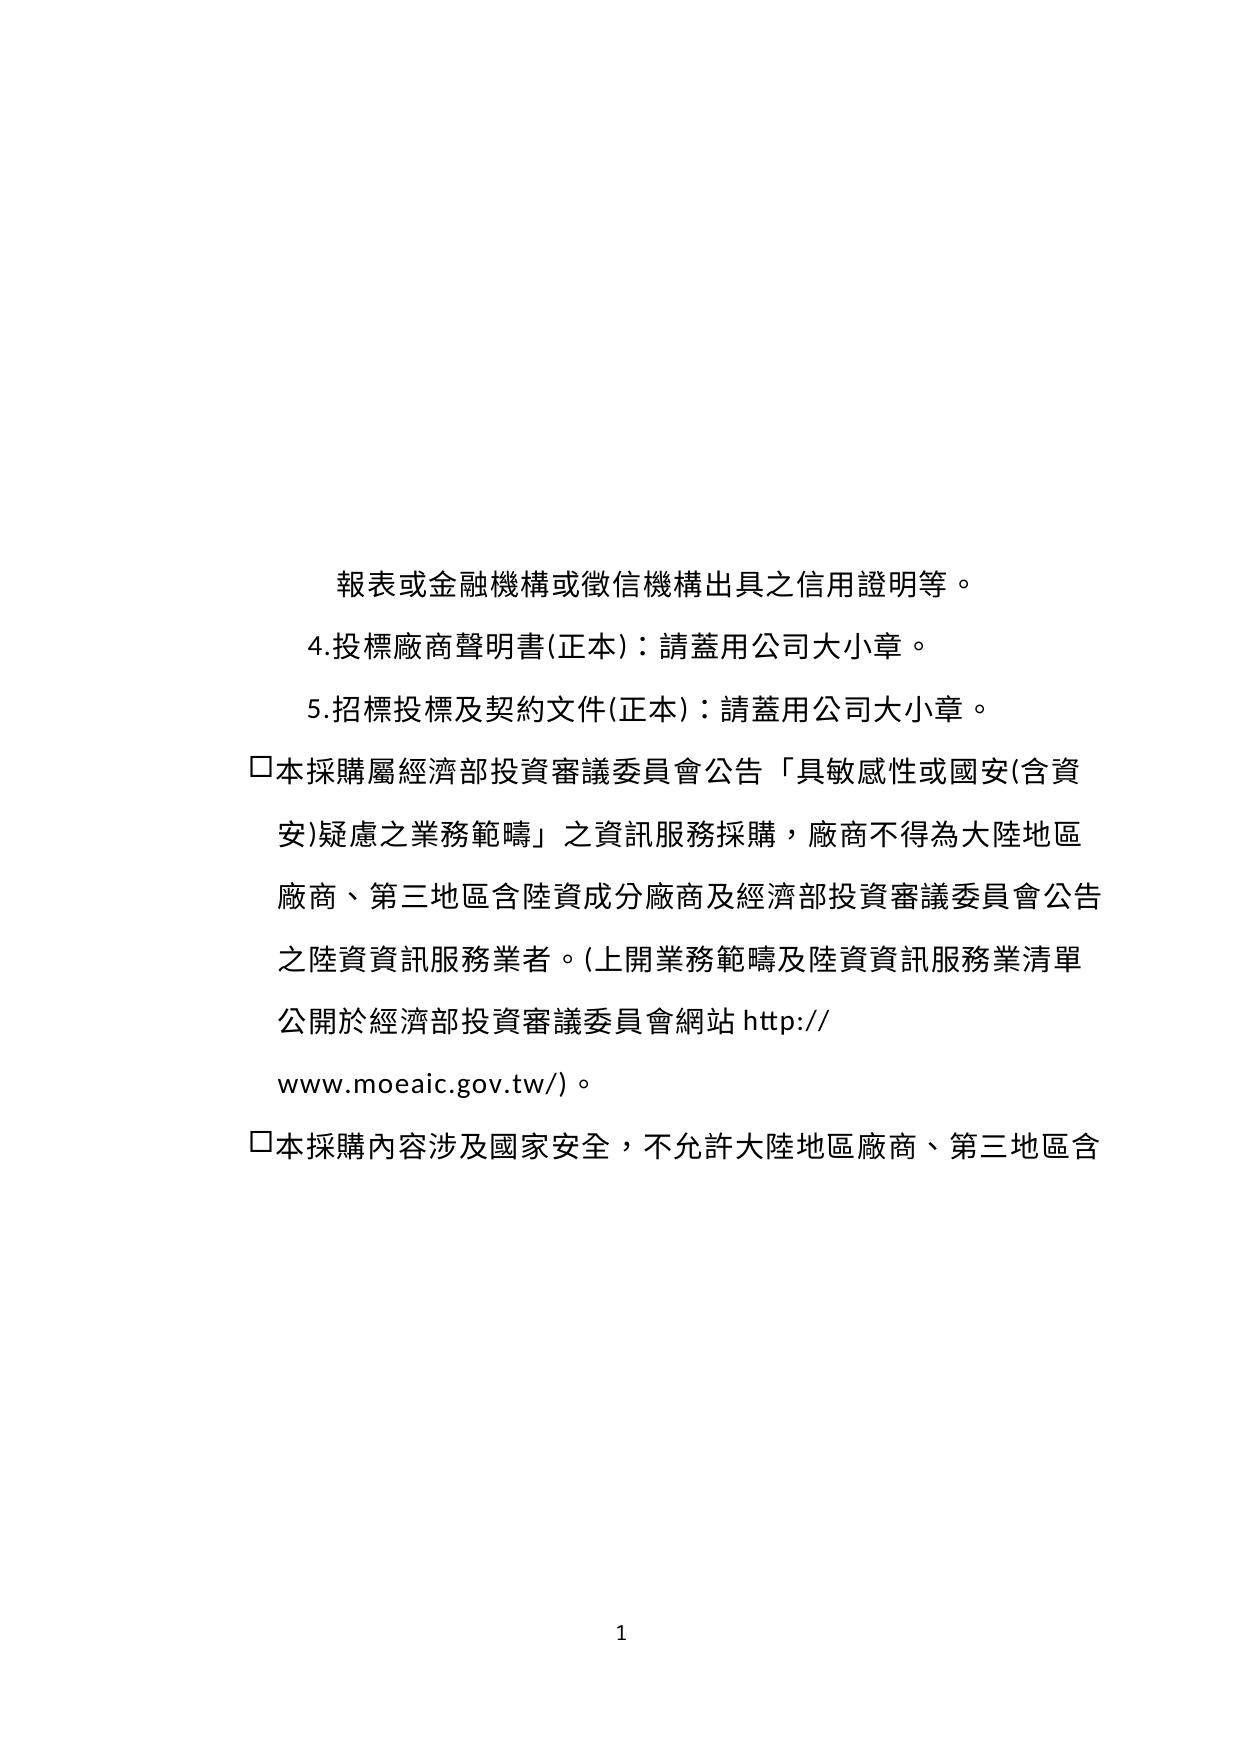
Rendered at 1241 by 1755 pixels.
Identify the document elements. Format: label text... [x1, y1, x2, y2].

text 本採購屬經濟部投資審議委員會公告「具敏感性或國安(含資安)疑慮之業務範疇」之資訊服務採購，廠商不得為大陸地區廠商、第三地區含陸資成分廠商及經濟部投資審議委員會公告之陸資資訊服務業者。(上開業務範疇及陸資資訊服務業清單公開於經濟部投資審議委員會網站http://www.moeaic.gov.tw/)。 [248, 728, 1110, 1103]
text 4.投標廠商聲明書(正本)：請蓋用公司大小章。 [307, 603, 1110, 666]
text 本採購內容涉及國家安全，不允許大陸地區廠商、第三地區含 [248, 1103, 1110, 1166]
text 5.招標投標及契約文件(正本)：請蓋用公司大小章。 [130, 666, 1110, 728]
text 報表或金融機構或徵信機構出具之信用證明等。 [307, 541, 1110, 603]
